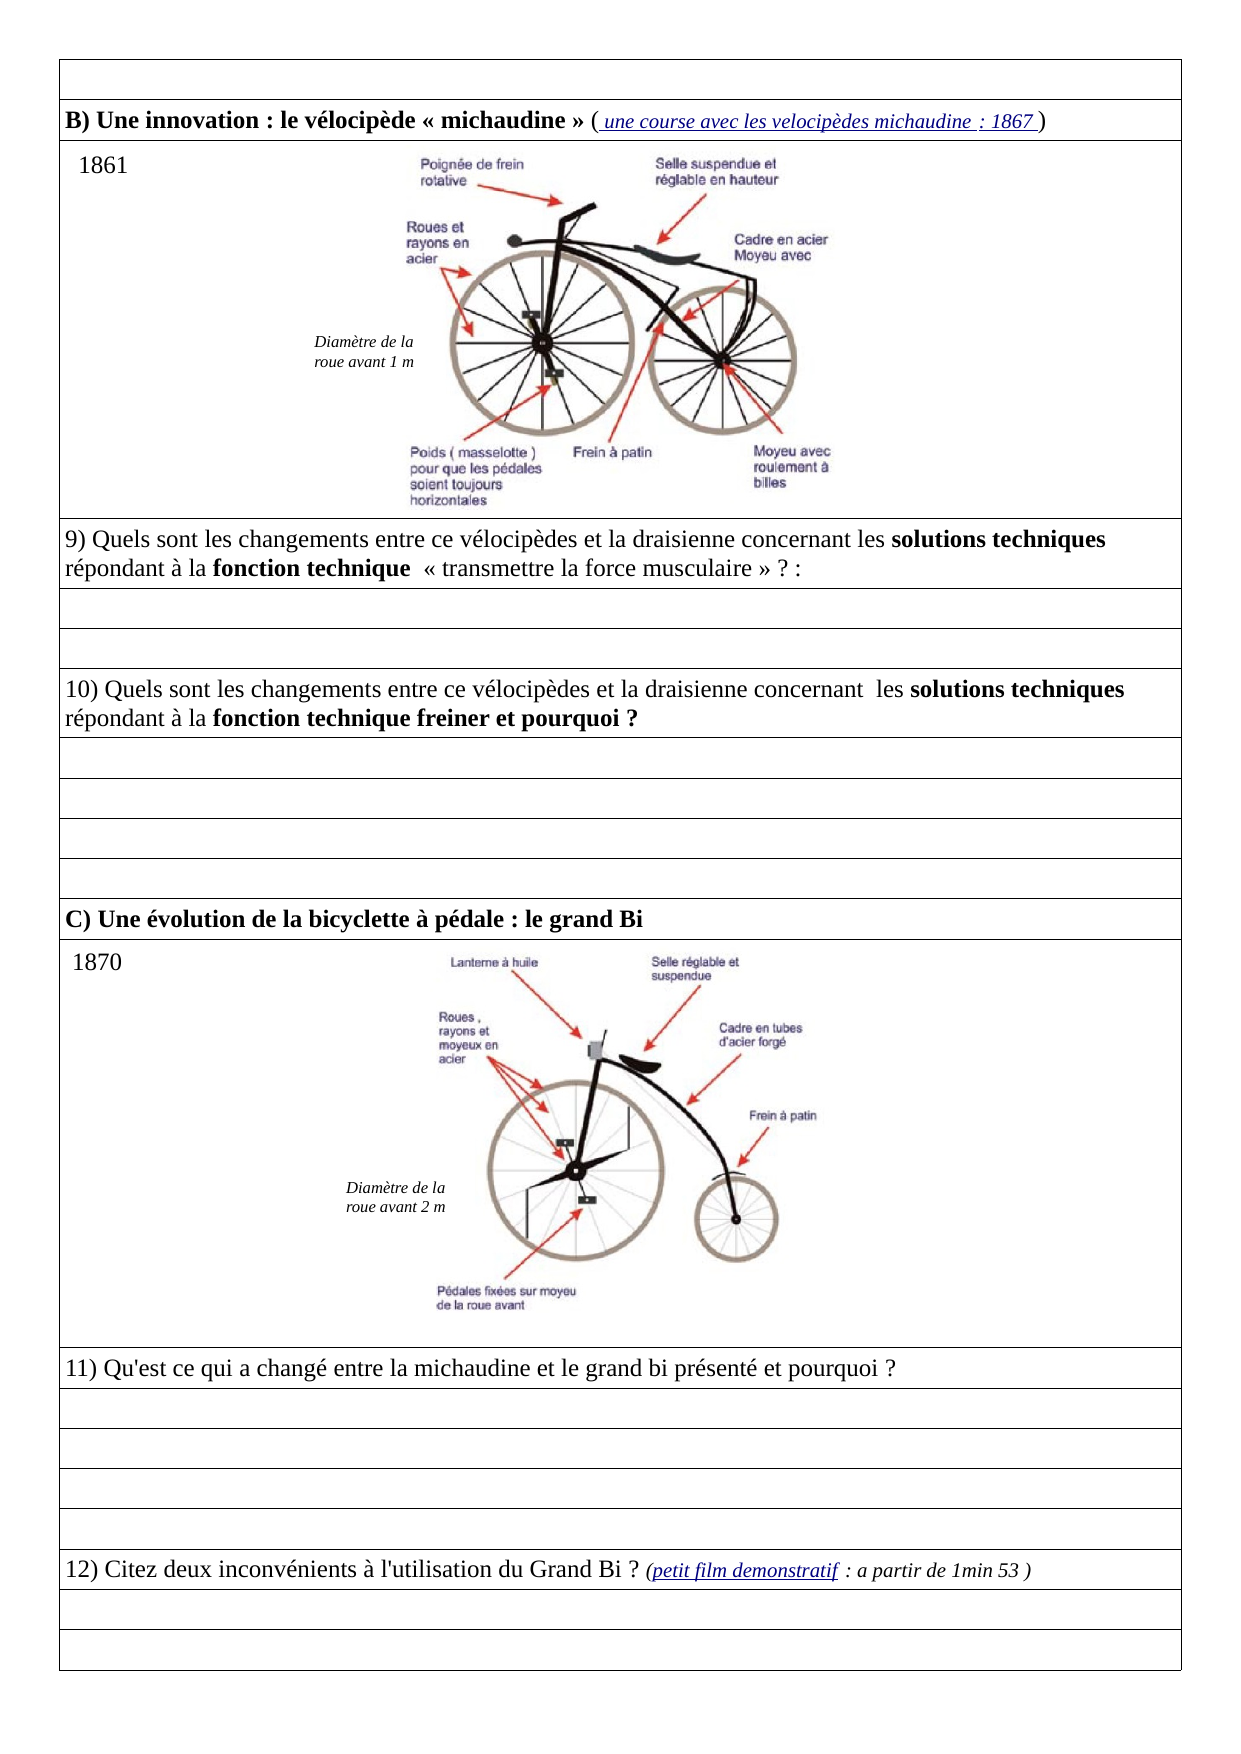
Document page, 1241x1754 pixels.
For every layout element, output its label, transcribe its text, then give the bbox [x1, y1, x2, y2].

table_cell [60, 859, 1181, 898]
table_cell 10) Quels sont les changements entre ce vélocipèdes et la draisienne concernant les solutions techniques répondant à la fonction technique freiner et pourquoi ? [60, 669, 1181, 737]
table_cell [60, 589, 1181, 628]
table_cell 9) Quels sont les changements entre ce vélocipèdes et la draisienne concernant les solutions techniques répondant à la fonction technique « transmettre la force musculaire » ? : [60, 519, 1181, 587]
table_cell [60, 819, 1181, 858]
table_cell [60, 1509, 1181, 1549]
table_cell [60, 738, 1181, 777]
table_cell 12) Citez deux inconvénients à l'utilisation du Grand Bi ? (petit film demonstratif : a partir de 1min 53 ) [60, 1550, 1181, 1589]
table_cell [60, 1469, 1181, 1508]
table_cell B) Une innovation : le vélocipède « michaudine » ( une course avec les velocipèdes michaudine : 1867 ) [60, 100, 1181, 140]
table_cell [60, 629, 1181, 668]
table_cell [60, 141, 1181, 518]
table_cell C) Une évolution de la bicyclette à pédale : le grand Bi [60, 899, 1181, 939]
table_cell 11) Qu'est ce qui a changé entre la michaudine et le grand bi présenté et pourquoi ? [60, 1348, 1181, 1387]
table_cell [60, 1389, 1181, 1428]
table_cell [60, 1429, 1181, 1468]
table_cell [60, 1630, 1181, 1669]
table_cell [60, 940, 1181, 1347]
table_cell [60, 1590, 1181, 1629]
table_cell [60, 779, 1181, 818]
table_cell [60, 60, 1181, 99]
